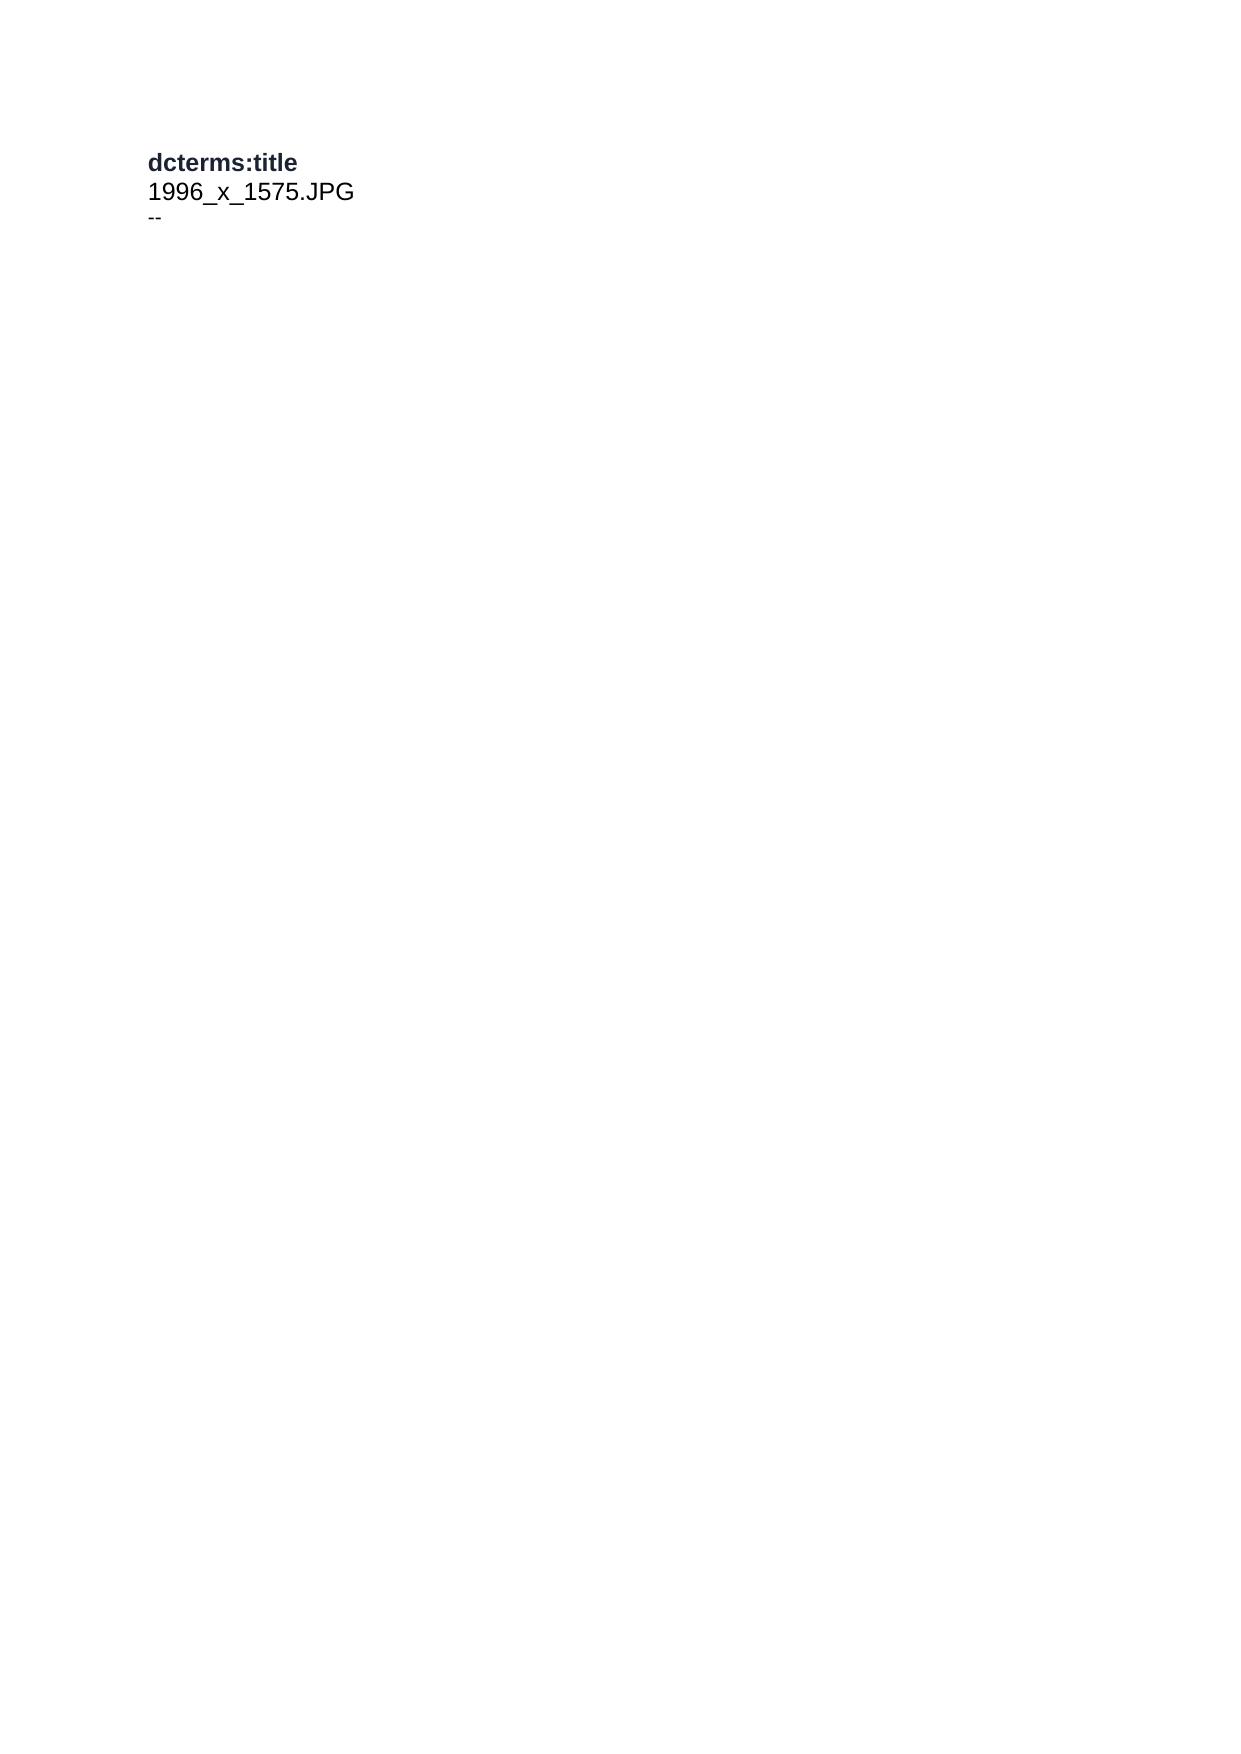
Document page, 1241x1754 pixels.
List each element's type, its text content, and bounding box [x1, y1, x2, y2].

text dcterms:title [148, 148, 1092, 176]
text -- [148, 205, 1092, 229]
text 1996_x_1575.JPG [148, 176, 1092, 205]
